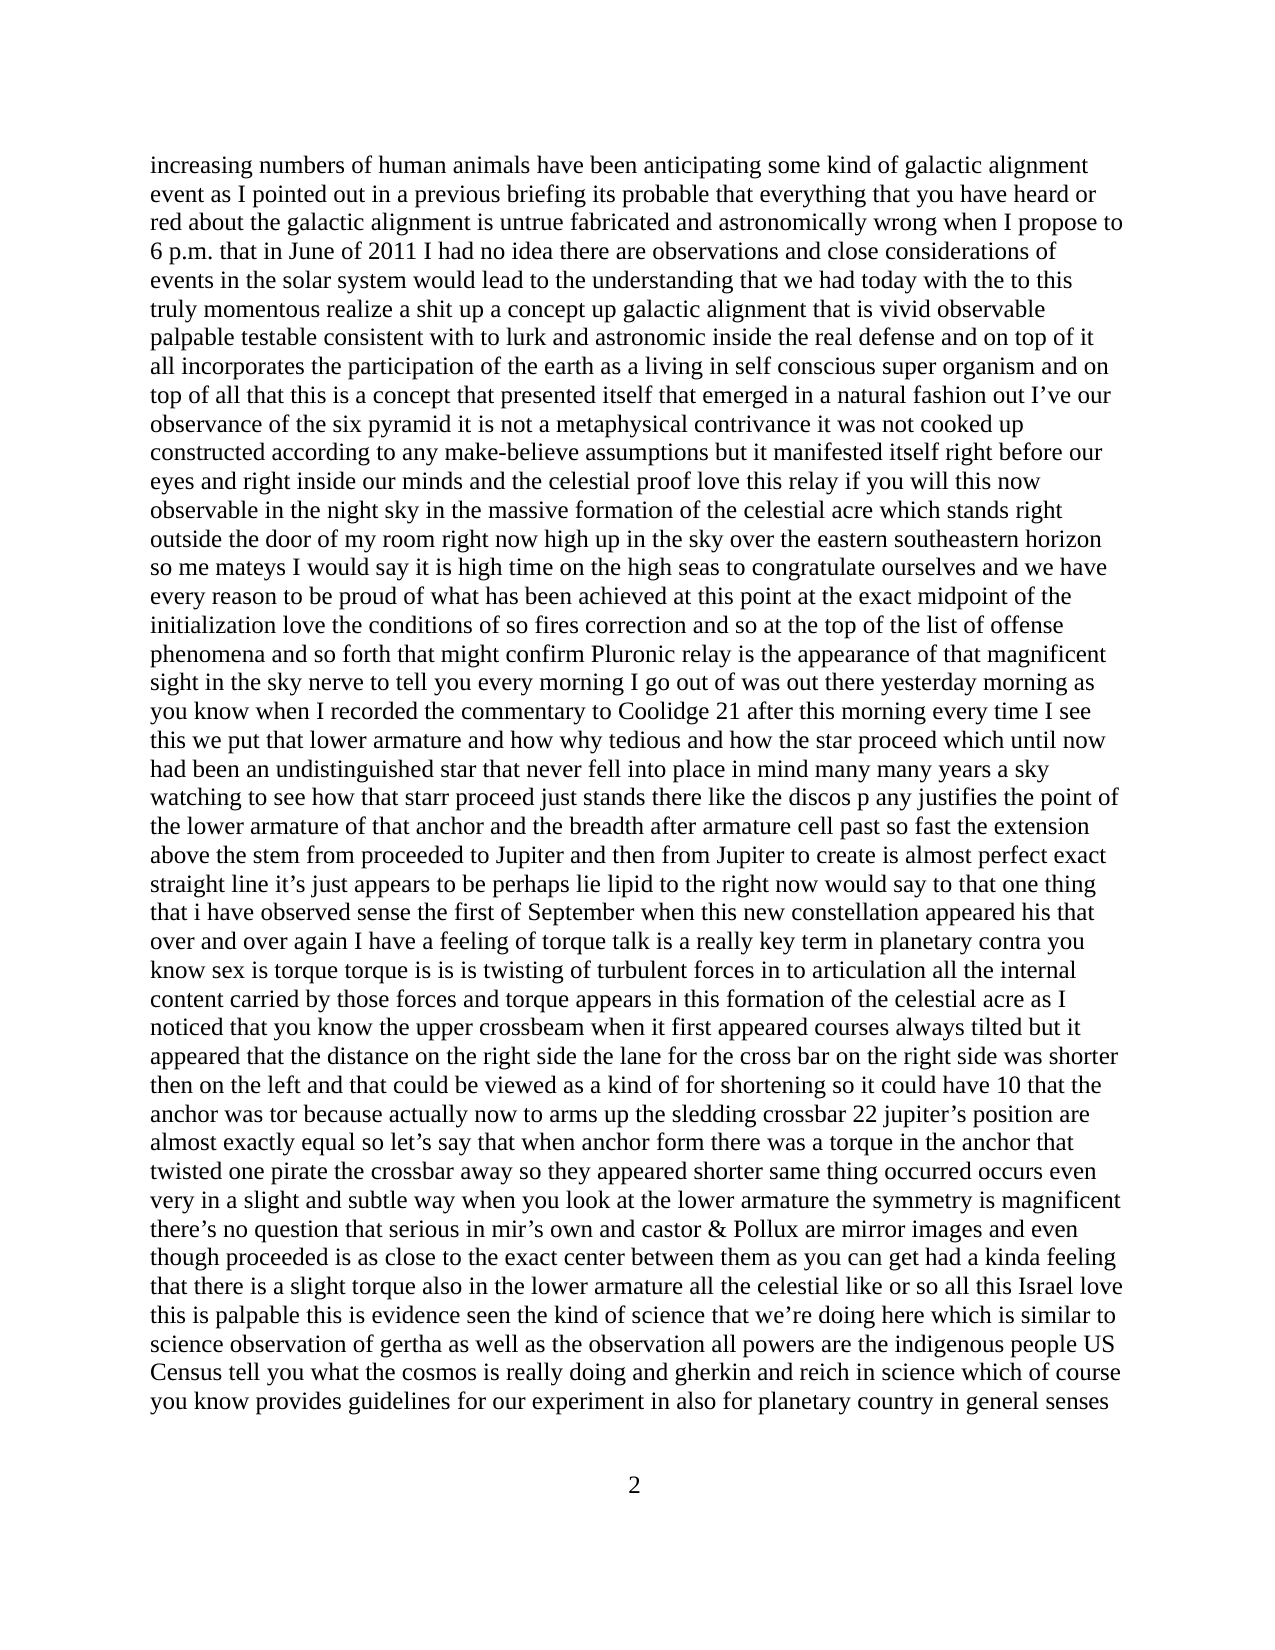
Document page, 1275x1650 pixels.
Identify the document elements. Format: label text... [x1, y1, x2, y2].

text increasing numbers of human animals have been anticipating some kind of galactic alignment event as I pointed out in a previous briefing its probable that everything that you have heard or red about the galactic alignment is untrue fabricated and astronomically wrong when I propose to 6 p.m. that in June of 2011 I had no idea there are observations and close considerations of events in the solar system would lead to the understanding that we had today with the to this truly momentous realize a shit up a concept up galactic alignment that is vivid observable palpable testable consistent with to lurk and astronomic inside the real defense and on top of it all incorporates the participation of the earth as a living in self conscious super organism and on top of all that this is a concept that presented itself that emerged in a natural fashion out I’ve our observance of the six pyramid it is not a metaphysical contrivance it was not cooked up constructed according to any make-believe assumptions but it manifested itself right before our eyes and right inside our minds and the celestial proof love this relay if you will this now observable in the night sky in the massive formation of the celestial acre which stands right outside the door of my room right now high up in the sky over the eastern southeastern horizon so me mateys I would say it is high time on the high seas to congratulate ourselves and we have every reason to be proud of what has been achieved at this point at the exact midpoint of the initialization love the conditions of so fires correction and so at the top of the list of offense phenomena and so forth that might confirm Pluronic relay is the appearance of that magnificent sight in the sky nerve to tell you every morning I go out of was out there yesterday morning as you know when I recorded the commentary to Coolidge 21 after this morning every time I see this we put that lower armature and how why tedious and how the star proceed which until now had been an undistinguished star that never fell into place in mind many many years a sky watching to see how that starr proceed just stands there like the discos p any justifies the point of the lower armature of that anchor and the breadth after armature cell past so fast the extension above the stem from proceeded to Jupiter and then from Jupiter to create is almost perfect exact straight line it’s just appears to be perhaps lie lipid to the right now would say to that one thing that i have observed sense the first of September when this new constellation appeared his that over and over again I have a feeling of torque talk is a really key term in planetary contra you know sex is torque torque is is is twisting of turbulent forces in to articulation all the internal content carried by those forces and torque appears in this formation of the celestial acre as I noticed that you know the upper crossbeam when it first appeared courses always tilted but it appeared that the distance on the right side the lane for the cross bar on the right side was shorter then on the left and that could be viewed as a kind of for shortening so it could have 10 that the anchor was tor because actually now to arms up the sledding crossbar 22 jupiter’s position are almost exactly equal so let’s say that when anchor form there was a torque in the anchor that twisted one pirate the crossbar away so they appeared shorter same thing occurred occurs even very in a slight and subtle way when you look at the lower armature the symmetry is magnificent there’s no question that serious in mir’s own and castor & Pollux are mirror images and even though proceeded is as close to the exact center between them as you can get had a kinda feeling that there is a slight torque also in the lower armature all the celestial like or so all this Israel love this is palpable this is evidence seen the kind of science that we’re doing here which is similar to science observation of gertha as well as the observation all powers are the indigenous people US Census tell you what the cosmos is really doing and gherkin and reich in science which of course you know provides guidelines for our experiment in also for planetary country in general senses [150, 150, 1125, 1415]
